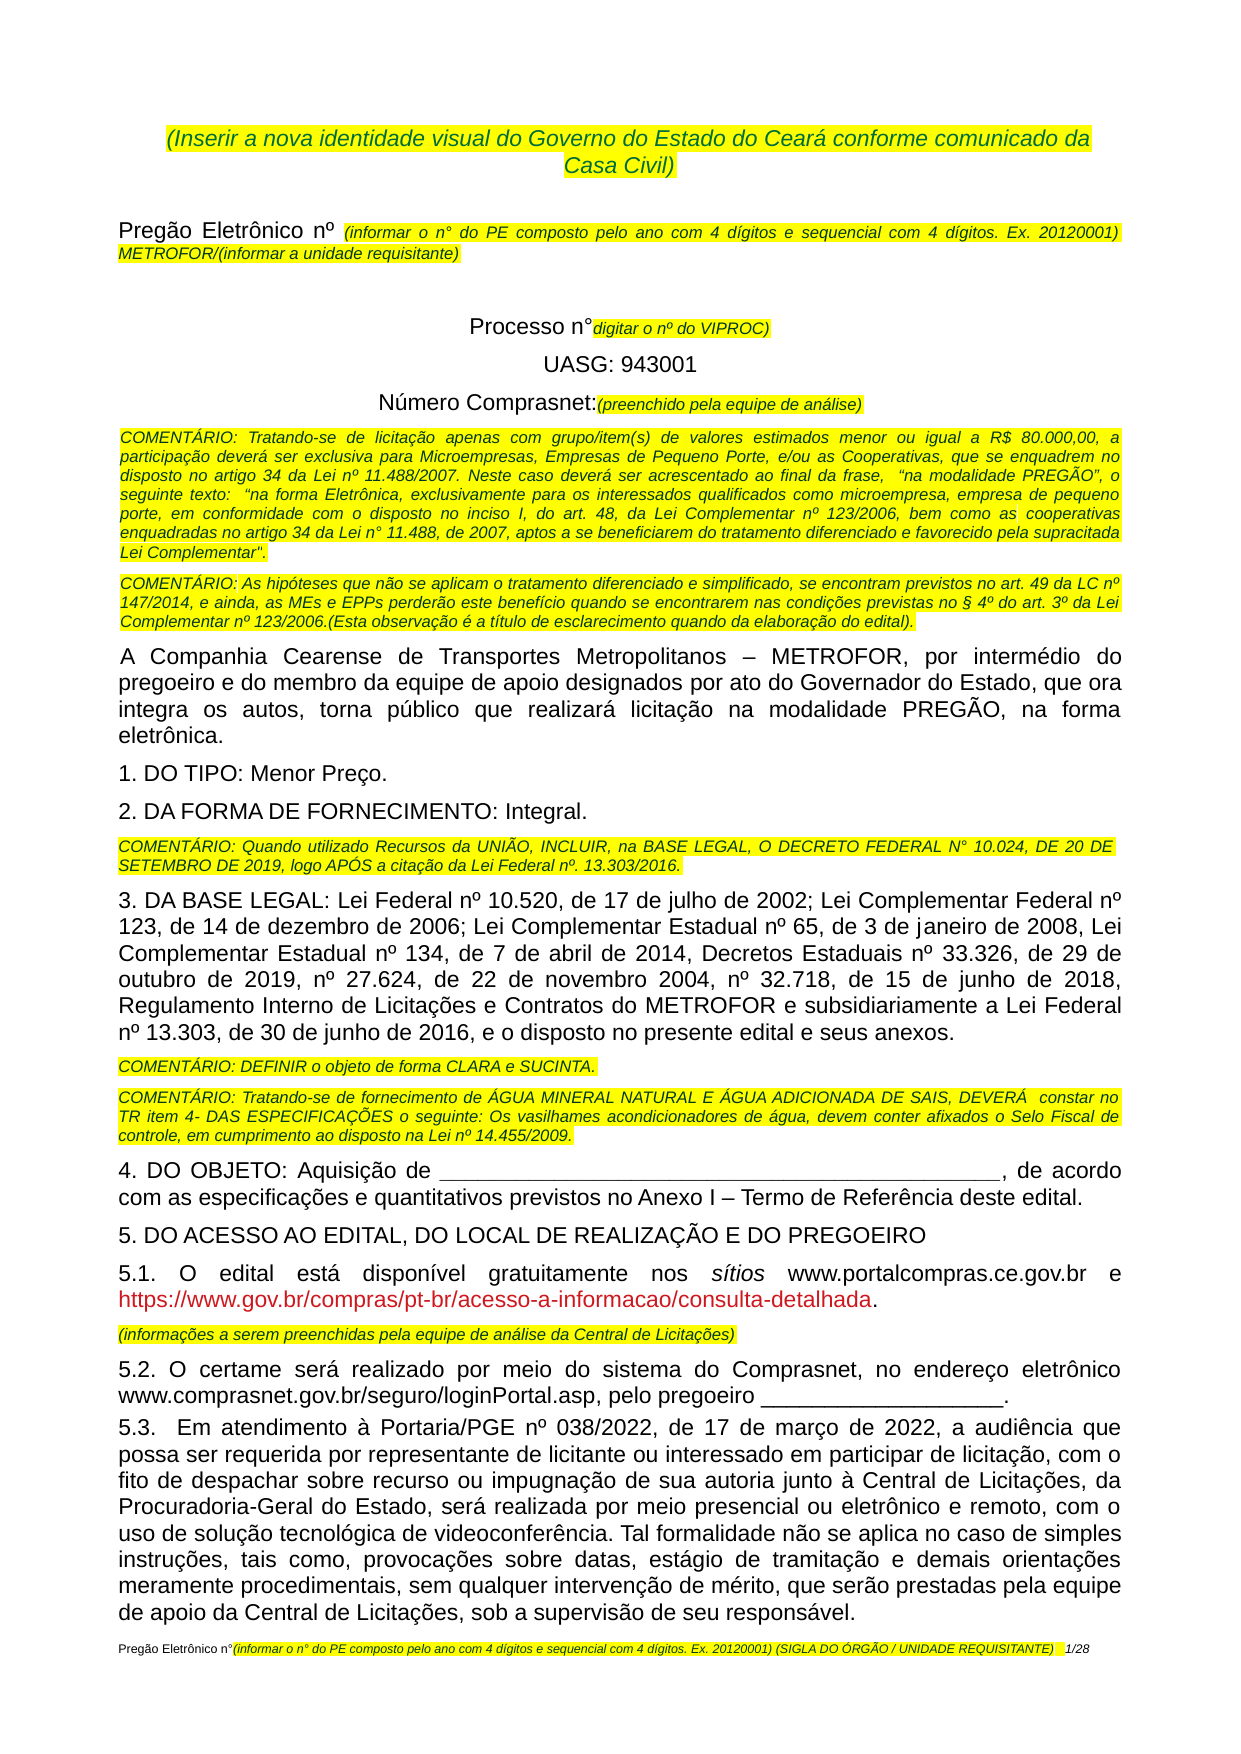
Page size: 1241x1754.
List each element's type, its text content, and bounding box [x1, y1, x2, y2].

text COMENTÁRIO: Quando utilizado Recursos da UNIÃO, INCLUIR, na BASE LEGAL, O DECRETO FEDERAL N° 10.024, DE 20 DE SETEMBRO DE 2019, logo APÓS a citação da Lei Federal nº. 13.303/2016. [118, 837, 1116, 875]
text 5.1. O edital está disponível gratuitamente nos sítios www.portalcompras.ce.gov.br e https://www.gov.br/compras/pt-br/acesso-a-informacao/consulta-detalhada. [118, 1260, 1122, 1313]
text 4. DO OBJETO: Aquisição de ____________________________________________, de acordo com as especificações e quantitativos previstos no Anexo I – Termo de Referência deste edital. [118, 1157, 1122, 1210]
text 2. DA FORMA DE FORNECIMENTO: Integral. [118, 798, 1122, 825]
text 5.3. Em atendimento à Portaria/PGE nº 038/2022, de 17 de março de 2022, a audiência que possa ser requerida por representante de licitante ou interessado em participar de licitação, com o fito de despachar sobre recurso ou impugnação de sua autoria junto à Central de Licitações, da Procuradoria-Geral do Estado, será realizada por meio presencial ou eletrônico e remoto, com o uso de solução tecnológica de videoconferência. Tal formalidade não se aplica no caso de simples instruções, tais como, provocações sobre datas, estágio de tramitação e demais orientações meramente procedimentais, sem qualquer intervenção de mérito, que serão prestadas pela equipe de apoio da Central de Licitações, sob a supervisão de seu responsável. [118, 1414, 1122, 1625]
text Processo n°digitar o nº do VIPROC) [118, 313, 1122, 339]
text COMENTÁRIO: Tratando-se de licitação apenas com grupo/item(s) de valores estimados menor ou igual a R$ 80.000,00, a participação deverá ser exclusiva para Microempresas, Empresas de Pequeno Porte, e/ou as Cooperativas, que se enquadrem no disposto no artigo 34 da Lei nº 11.488/2007. Neste caso deverá ser acrescentado ao final da frase, “na modalidade PREGÃO”, o seguinte texto: “na forma Eletrônica, exclusivamente para os interessados qualificados como microempresa, empresa de pequeno porte, em conformidade com o disposto no inciso I, do art. 48, da Lei Complementar nº 123/2006, bem como as cooperativas enquadradas no artigo 34 da Lei n° 11.488, de 2007, aptos a se beneficiarem do tratamento diferenciado e favorecido pela supracitada Lei Complementar". [120, 427, 1122, 562]
text 3. DA BASE LEGAL: Lei Federal nº 10.520, de 17 de julho de 2002; Lei Complementar Federal nº 123, de 14 de dezembro de 2006; Lei Complementar Estadual nº 65, de 3 de janeiro de 2008, Lei Complementar Estadual nº 134, de 7 de abril de 2014, Decretos Estaduais nº 33.326, de 29 de outubro de 2019, nº 27.624, de 22 de novembro 2004, nº 32.718, de 15 de junho de 2018, Regulamento Interno de Licitações e Contratos do METROFOR e subsidiariamente a Lei Federal nº 13.303, de 30 de junho de 2016, e o disposto no presente edital e seus anexos. [118, 887, 1122, 1045]
text Número Comprasnet:(preenchido pela equipe de análise) [119, 389, 1122, 416]
text Pregão Eletrônico nº (informar o n° do PE composto pelo ano com 4 dígitos e sequencial com 4 dígitos. Ex. 20120001) METROFOR/(informar a unidade requisitante) [118, 217, 1122, 263]
text 5. DO ACESSO AO EDITAL, DO LOCAL DE REALIZAÇÃO E DO PREGOEIRO [118, 1222, 1122, 1248]
text 1. DO TIPO: Menor Preço. [118, 760, 1122, 786]
text (informações a serem preenchidas pela equipe de análise da Central de Licitações) [118, 1324, 1122, 1344]
text COMENTÁRIO: Tratando-se de fornecimento de ÁGUA MINERAL NATURAL E ÁGUA ADICIONADA DE SAIS, DEVERÁ constar no TR item 4- DAS ESPECIFICAÇÕES o seguinte: Os vasilhames acondicionadores de água, devem conter afixados o Selo Fiscal de controle, em cumprimento ao disposto na Lei nº 14.455/2009. [118, 1088, 1122, 1145]
text UASG: 943001 [118, 351, 1122, 377]
text 5.2. O certame será realizado por meio do sistema do Comprasnet, no endereço eletrônico www.comprasnet.gov.br/seguro/loginPortal.asp, pelo pregoeiro ___________________. [118, 1356, 1122, 1408]
text A Companhia Cearense de Transportes Metropolitanos – metrofor, por intermédio do pregoeiro e do membro da equipe de apoio designados por ato do Governador do Estado, que ora integra os autos, torna público que realizará licitação na modalidade PREGÃO, na forma eletrônica. [118, 643, 1122, 748]
text COMENTÁRIO: DEFINIR o objeto de forma CLARA e SUCINTA. [118, 1057, 1122, 1076]
text COMENTÁRIO: As hipóteses que não se aplicam o tratamento diferenciado e simplificado, se encontram previstos no art. 49 da LC nº 147/2014, e ainda, as MEs e EPPs perderão este benefício quando se encontrarem nas condições previstas no § 4º do art. 3º da Lei Complementar nº 123/2006.(Esta observação é a título de esclarecimento quando da elaboração do edital). [120, 573, 1122, 631]
